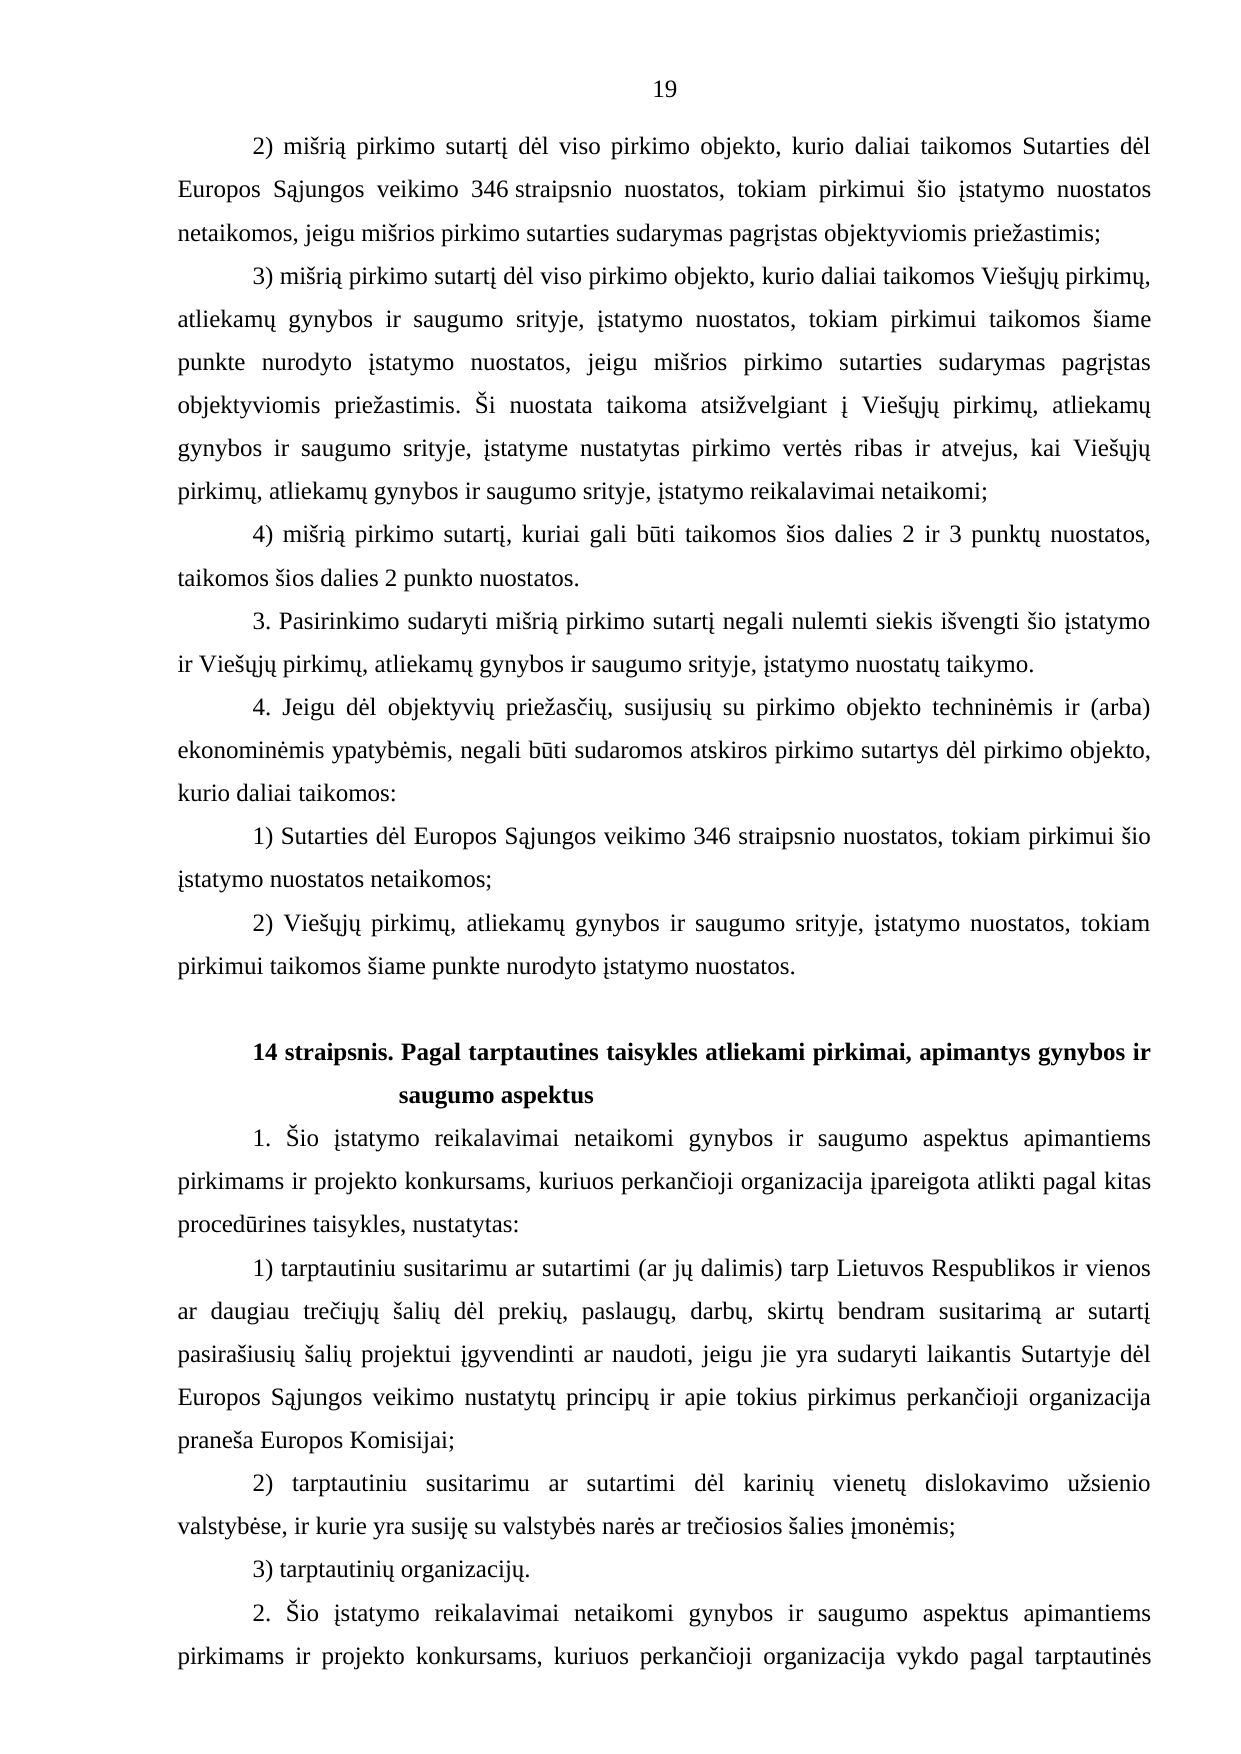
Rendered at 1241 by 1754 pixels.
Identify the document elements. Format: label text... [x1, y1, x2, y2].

text 4) mišrią pirkimo sutartį, kuriai gali būti taikomos šios dalies 2 ir 3 punktų nuostatos, taikomos šios dalies 2 punkto nuostatos. [177, 519, 1152, 591]
text 1) Sutarties dėl Europos Sąjungos veikimo 346 straipsnio nuostatos, tokiam pirkimui šio įstatymo nuostatos netaikomos; [177, 821, 1152, 893]
text 2. Šio įstatymo reikalavimai netaikomi gynybos ir saugumo aspektus apimantiems pirkimams ir projekto konkursams, kuriuos perkančioji organizacija vykdo pagal tarptautinės [177, 1598, 1152, 1669]
text 4. Jeigu dėl objektyvių priežasčių, susijusių su pirkimo objekto techninėmis ir (arba) ekonominėmis ypatybėmis, negali būti sudaromos atskiros pirkimo sutartys dėl pirkimo objekto, kurio daliai taikomos: [177, 692, 1152, 807]
text 2) tarptautiniu susitarimu ar sutartimi dėl karinių vienetų dislokavimo užsienio valstybėse, ir kurie yra susiję su valstybės narės ar trečiosios šalies įmonėmis; [177, 1468, 1152, 1540]
text 3) mišrią pirkimo sutartį dėl viso pirkimo objekto, kurio daliai taikomos Viešųjų pirkimų, atliekamų gynybos ir saugumo srityje, įstatymo nuostatos, tokiam pirkimui taikomos šiame punkte nurodyto įstatymo nuostatos, jeigu mišrios pirkimo sutarties sudarymas pagrįstas objektyviomis priežastimis. Ši nuostata taikoma atsižvelgiant į Viešųjų pirkimų, atliekamų gynybos ir saugumo srityje, įstatyme nustatytas pirkimo vertės ribas ir atvejus, kai Viešųjų pirkimų, atliekamų gynybos ir saugumo srityje, įstatymo reikalavimai netaikomi; [177, 261, 1152, 505]
text 1. Šio įstatymo reikalavimai netaikomi gynybos ir saugumo aspektus apimantiems pirkimams ir projekto konkursams, kuriuos perkančioji organizacija įpareigota atlikti pagal kitas procedūrines taisykles, nustatytas: [177, 1123, 1152, 1238]
text 3. Pasirinkimo sudaryti mišrią pirkimo sutartį negali nulemti siekis išvengti šio įstatymo ir Viešųjų pirkimų, atliekamų gynybos ir saugumo srityje, įstatymo nuostatų taikymo. [177, 606, 1152, 678]
text 1) tarptautiniu susitarimu ar sutartimi (ar jų dalimis) tarp Lietuvos Respublikos ir vienos ar daugiau trečiųjų šalių dėl prekių, paslaugų, darbų, skirtų bendram susitarimą ar sutartį pasirašiusių šalių projektui įgyvendinti ar naudoti, jeigu jie yra sudaryti laikantis Sutartyje dėl Europos Sąjungos veikimo nustatytų principų ir apie tokius pirkimus perkančioji organizacija praneša Europos Komisijai; [177, 1253, 1152, 1454]
text 2) Viešųjų pirkimų, atliekamų gynybos ir saugumo srityje, įstatymo nuostatos, tokiam pirkimui taikomos šiame punkte nurodyto įstatymo nuostatos. [177, 908, 1152, 979]
text 14 straipsnis. Pagal tarptautines taisykles atliekami pirkimai, apimantys gynybos ir saugumo aspektus [252, 1037, 1152, 1109]
text 2) mišrią pirkimo sutartį dėl viso pirkimo objekto, kurio daliai taikomos Sutarties dėl Europos Sąjungos veikimo 346 straipsnio nuostatos, tokiam pirkimui šio įstatymo nuostatos netaikomos, jeigu mišrios pirkimo sutarties sudarymas pagrįstas objektyviomis priežastimis; [177, 131, 1152, 246]
text 3) tarptautinių organizacijų. [177, 1554, 1152, 1583]
